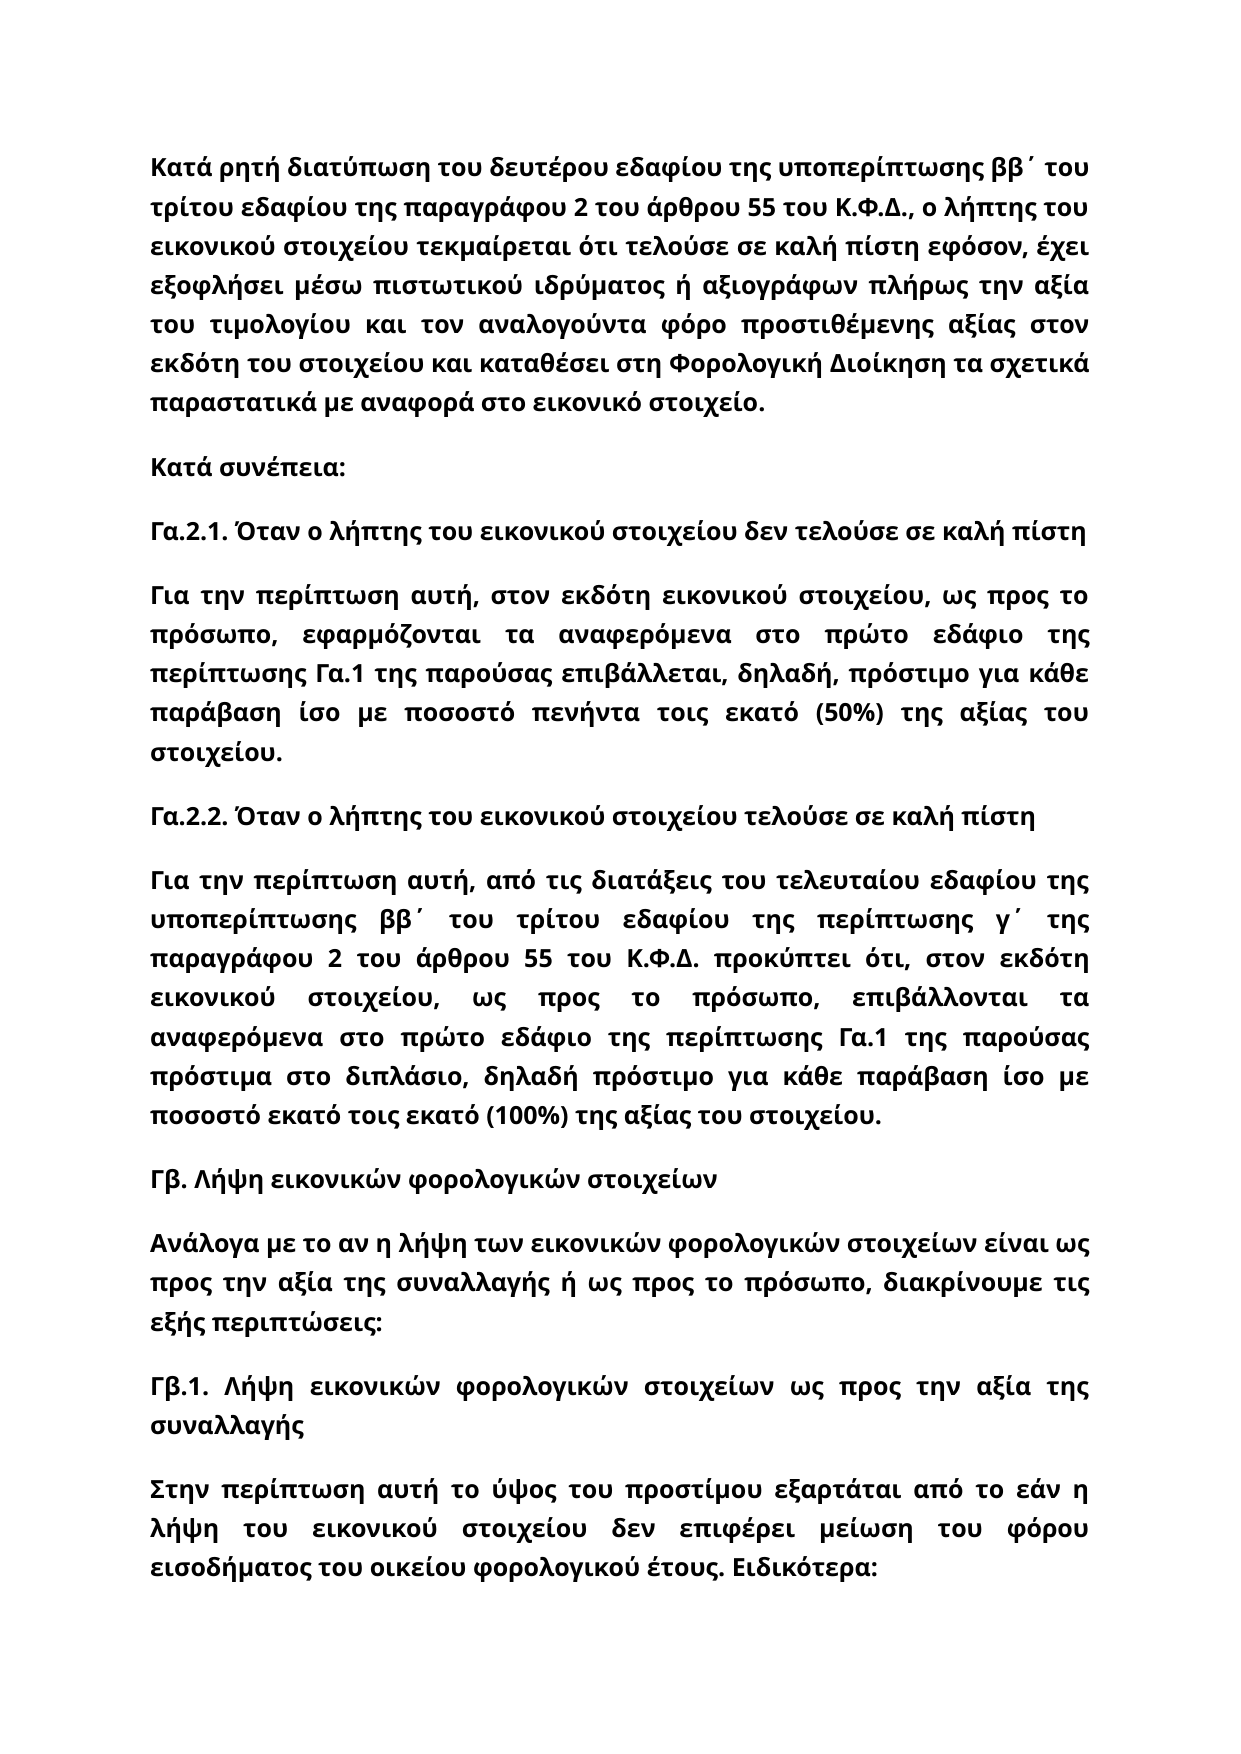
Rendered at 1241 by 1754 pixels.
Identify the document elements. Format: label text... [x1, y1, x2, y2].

text Ανάλογα με το αν η λήψη των εικονικών φορολογικών στοιχείων είναι ως προς την αξία της συναλλαγής ή ως προς το πρόσωπο, διακρίνουμε τις εξής περιπτώσεις: [150, 1226, 1090, 1338]
text Γα.2.1. Όταν ο λήπτης του εικονικού στοιχείου δεν τελούσε σε καλή πίστη [150, 513, 1090, 547]
text Για την περίπτωση αυτή, στον εκδότη εικονικού στοιχείου, ως προς το πρόσωπο, εφαρμόζονται τα αναφερόμενα στο πρώτο εδάφιο της περίπτωσης Γα.1 της παρούσας επιβάλλεται, δηλαδή, πρόστιμο για κάθε παράβαση ίσο με ποσοστό πενήντα τοις εκατό (50%) της αξίας του στοιχείου. [150, 577, 1090, 768]
text Στην περίπτωση αυτή το ύψος του προστίμου εξαρτάται από το εάν η λήψη του εικονικού στοιχείου δεν επιφέρει μείωση του φόρου εισοδήματος του οικείου φορολογικού έτους. Ειδικότερα: [150, 1472, 1090, 1584]
text Κατά συνέπεια: [150, 449, 1090, 483]
text Γβ. Λήψη εικονικών φορολογικών στοιχείων [150, 1162, 1090, 1196]
text Για την περίπτωση αυτή, από τις διατάξεις του τελευταίου εδαφίου της υποπερίπτωσης ββ΄ του τρίτου εδαφίου της περίπτωσης γ΄ της παραγράφου 2 του άρθρου 55 του Κ.Φ.Δ. προκύπτει ότι, στον εκδότη εικονικού στοιχείου, ως προς το πρόσωπο, επιβάλλονται τα αναφερόμενα στο πρώτο εδάφιο της περίπτωσης Γα.1 της παρούσας πρόστιμα στο διπλάσιο, δηλαδή πρόστιμο για κάθε παράβαση ίσο με ποσοστό εκατό τοις εκατό (100%) της αξίας του στοιχείου. [150, 862, 1090, 1132]
text Γβ.1. Λήψη εικονικών φορολογικών στοιχείων ως προς την αξία της συναλλαγής [150, 1368, 1090, 1442]
text Γα.2.2. Όταν ο λήπτης του εικονικού στοιχείου τελούσε σε καλή πίστη [150, 798, 1090, 832]
text Κατά ρητή διατύπωση του δευτέρου εδαφίου της υποπερίπτωσης ββ΄ του τρίτου εδαφίου της παραγράφου 2 του άρθρου 55 του Κ.Φ.Δ., ο λήπτης του εικονικού στοιχείου τεκμαίρεται ότι τελούσε σε καλή πίστη εφόσον, έχει εξοφλήσει μέσω πιστωτικού ιδρύματος ή αξιογράφων πλήρως την αξία του τιμολογίου και τον αναλογούντα φόρο προστιθέμενης αξίας στον εκδότη του στοιχείου και καταθέσει στη Φορολογική Διοίκηση τα σχετικά παραστατικά με αναφορά στο εικονικό στοιχείο. [150, 150, 1090, 419]
